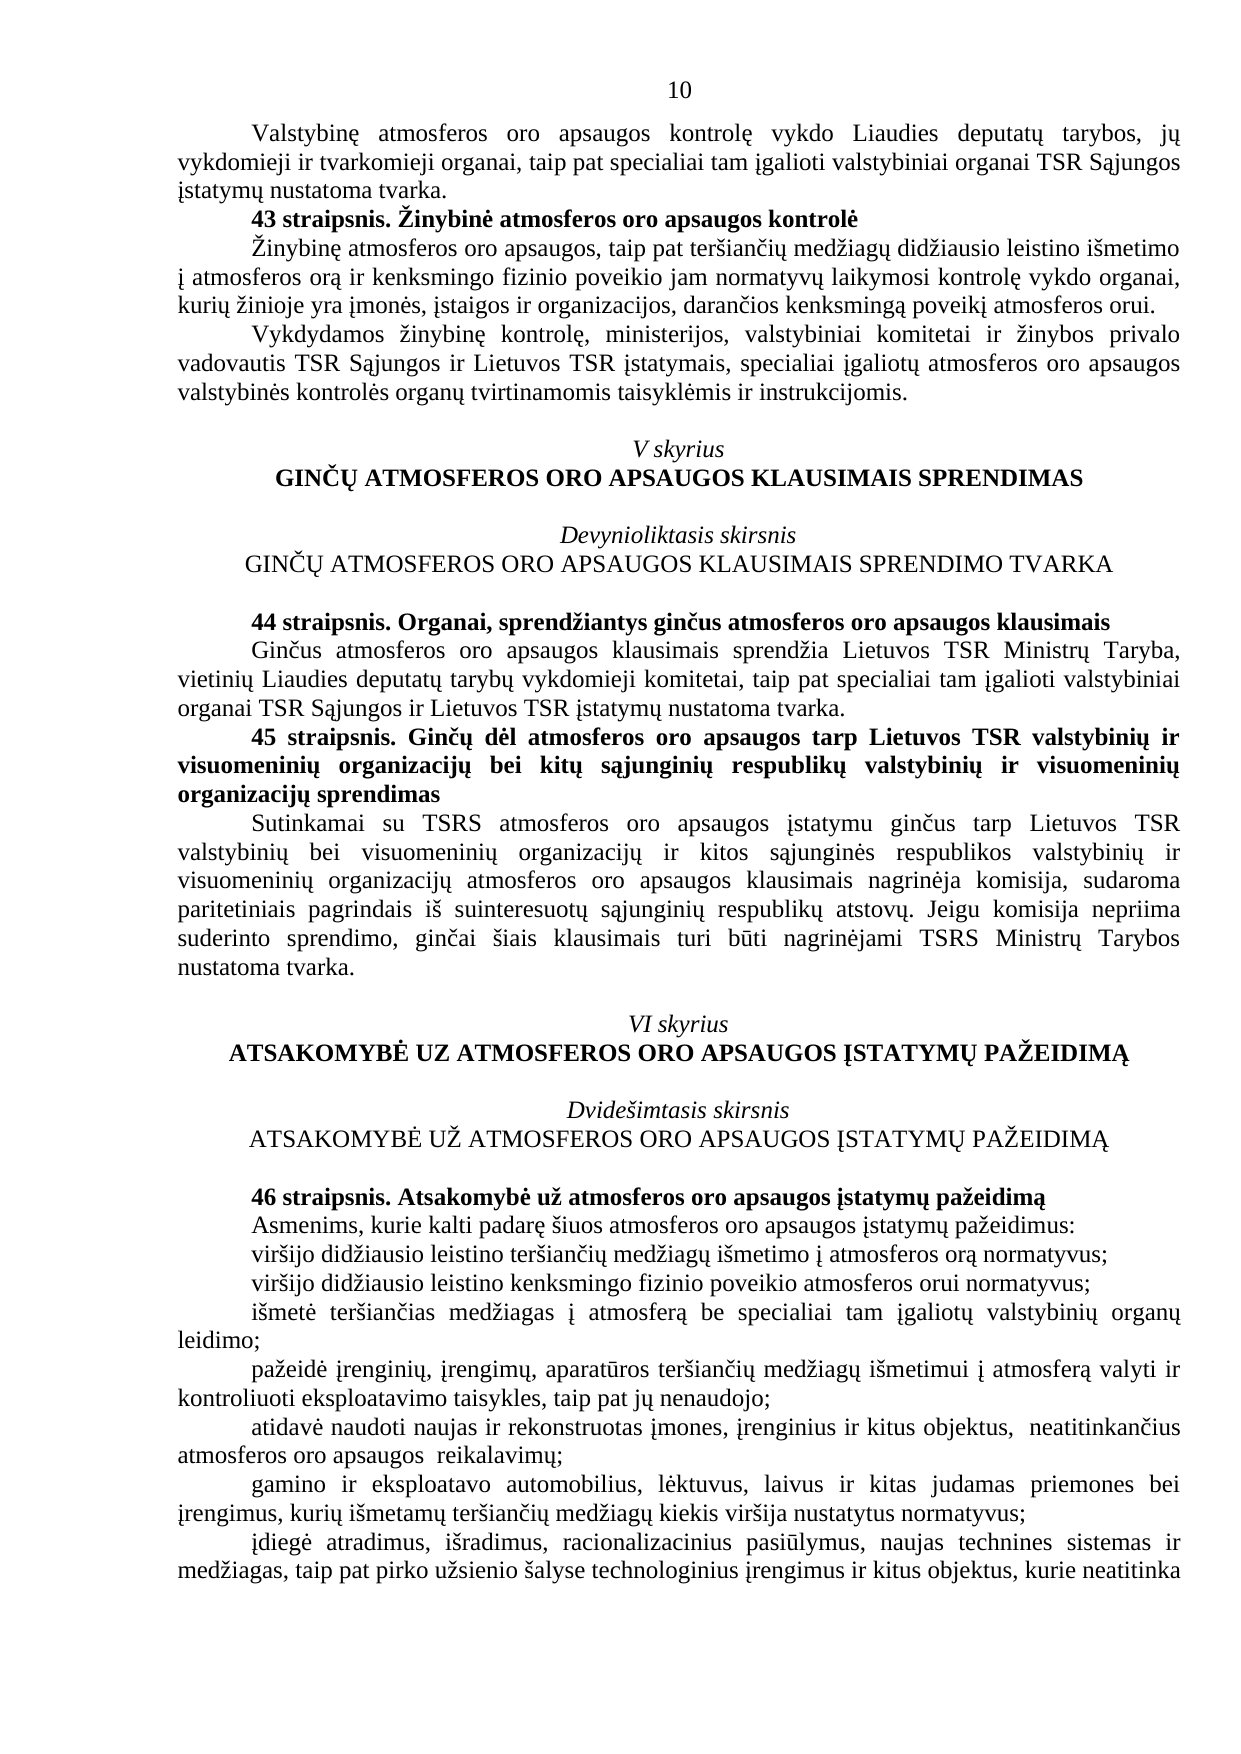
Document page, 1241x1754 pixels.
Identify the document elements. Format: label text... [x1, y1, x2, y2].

text Dvidešimtasis skirsnis [177, 1096, 1181, 1124]
text įdiegė atradimus, išradimus, racionalizacinius pasiūlymus, naujas technines sistemas ir medžiagas, taip pat pirko užsienio šalyse technologinius įrengimus ir kitus objektus, kurie neatitinka [177, 1527, 1181, 1584]
text V skyrius [177, 434, 1181, 463]
text GINČŲ ATMOSFEROS ORO APSAUGOS KLAUSIMAIS SPRENDIMAS [177, 463, 1181, 492]
text Žinybinę atmosferos oro apsaugos, taip pat teršiančių medžiagų didžiausio leistino išmetimo į atmosferos orą ir kenksmingo fizinio poveikio jam normatyvų laikymosi kontrolę vykdo organai, kurių žinioje yra įmonės, įstaigos ir organizacijos, darančios kenksmingą poveikį atmosferos orui. [177, 233, 1181, 319]
text GINČŲ ATMOSFEROS ORO APSAUGOS KLAUSIMAIS SPRENDIMO TVARKA [177, 549, 1181, 578]
text viršijo didžiausio leistino kenksmingo fizinio poveikio atmosferos orui normatyvus; [177, 1268, 1181, 1297]
text 43 straipsnis. Žinybinė atmosferos oro apsaugos kontrolė [177, 204, 1181, 233]
text atidavė naudoti naujas ir rekonstruotas įmones, įrenginius ir kitus objektus, neatitinkančius atmosferos oro apsaugos reikalavimų; [177, 1412, 1181, 1469]
text Valstybinę atmosferos oro apsaugos kontrolę vykdo Liaudies deputatų tarybos, jų vykdomieji ir tvarkomieji organai, taip pat specialiai tam įgalioti valstybiniai organai TSR Sąjungos įstatymų nustatoma tvarka. [177, 118, 1181, 204]
text Asmenims, kurie kalti padarę šiuos atmosferos oro apsaugos įstatymų pažeidimus: [177, 1211, 1181, 1239]
text išmetė teršiančias medžiagas į atmosferą be specialiai tam įgaliotų valstybinių organų leidimo; [177, 1297, 1181, 1354]
text pažeidė įrenginių, įrengimų, aparatūros teršiančių medžiagų išmetimui į atmosferą valyti ir kontroliuoti eksploatavimo taisykles, taip pat jų nenaudojo; [177, 1354, 1181, 1412]
text gamino ir eksploatavo automobilius, lėktuvus, laivus ir kitas judamas priemones bei įrengimus, kurių išmetamų teršiančių medžiagų kiekis viršija nustatytus normatyvus; [177, 1469, 1181, 1527]
text Vykdydamos žinybinę kontrolę, ministerijos, valstybiniai komitetai ir žinybos privalo vadovautis TSR Sąjungos ir Lietuvos TSR įstatymais, specialiai įgaliotų atmosferos oro apsaugos valstybinės kontrolės organų tvirtinamomis taisyklėmis ir instrukcijomis. [177, 319, 1181, 406]
text ATSAKOMYBĖ UŽ ATMOSFEROS ORO APSAUGOS ĮSTATYMŲ PAŽEIDIMĄ [177, 1124, 1181, 1153]
text 44 straipsnis. Organai, sprendžiantys ginčus atmosferos oro apsaugos klausimais [177, 607, 1181, 636]
text VI skyrius [177, 1009, 1181, 1038]
text 46 straipsnis. Atsakomybė už atmosferos oro apsaugos įstatymų pažeidimą [177, 1182, 1181, 1211]
text Sutinkamai su TSRS atmosferos oro apsaugos įstatymu ginčus tarp Lietuvos TSR valstybinių bei visuomeninių organizacijų ir kitos sąjunginės respublikos valstybinių ir visuomeninių organizacijų atmosferos oro apsaugos klausimais nagrinėja komisija, sudaroma paritetiniais pagrindais iš suinteresuotų sąjunginių respublikų atstovų. Jeigu komisija nepriima suderinto sprendimo, ginčai šiais klausimais turi būti nagrinėjami TSRS Ministrų Tarybos nustatoma tvarka. [177, 808, 1181, 981]
text Ginčus atmosferos oro apsaugos klausimais sprendžia Lietuvos TSR Ministrų Taryba, vietinių Liaudies deputatų tarybų vykdomieji komitetai, taip pat specialiai tam įgalioti valstybiniai organai TSR Sąjungos ir Lietuvos TSR įstatymų nustatoma tvarka. [177, 636, 1181, 722]
text 45 straipsnis. Ginčų dėl atmosferos oro apsaugos tarp Lietuvos TSR valstybinių ir visuomeninių organizacijų bei kitų sąjunginių respublikų valstybinių ir visuomeninių organizacijų sprendimas [177, 722, 1181, 808]
text viršijo didžiausio leistino teršiančių medžiagų išmetimo į atmosferos orą normatyvus; [177, 1239, 1181, 1268]
text ATSAKOMYBĖ UZ ATMOSFEROS ORO APSAUGOS ĮSTATYMŲ PAŽEIDIMĄ [177, 1038, 1181, 1067]
text Devynioliktasis skirsnis [177, 521, 1181, 549]
